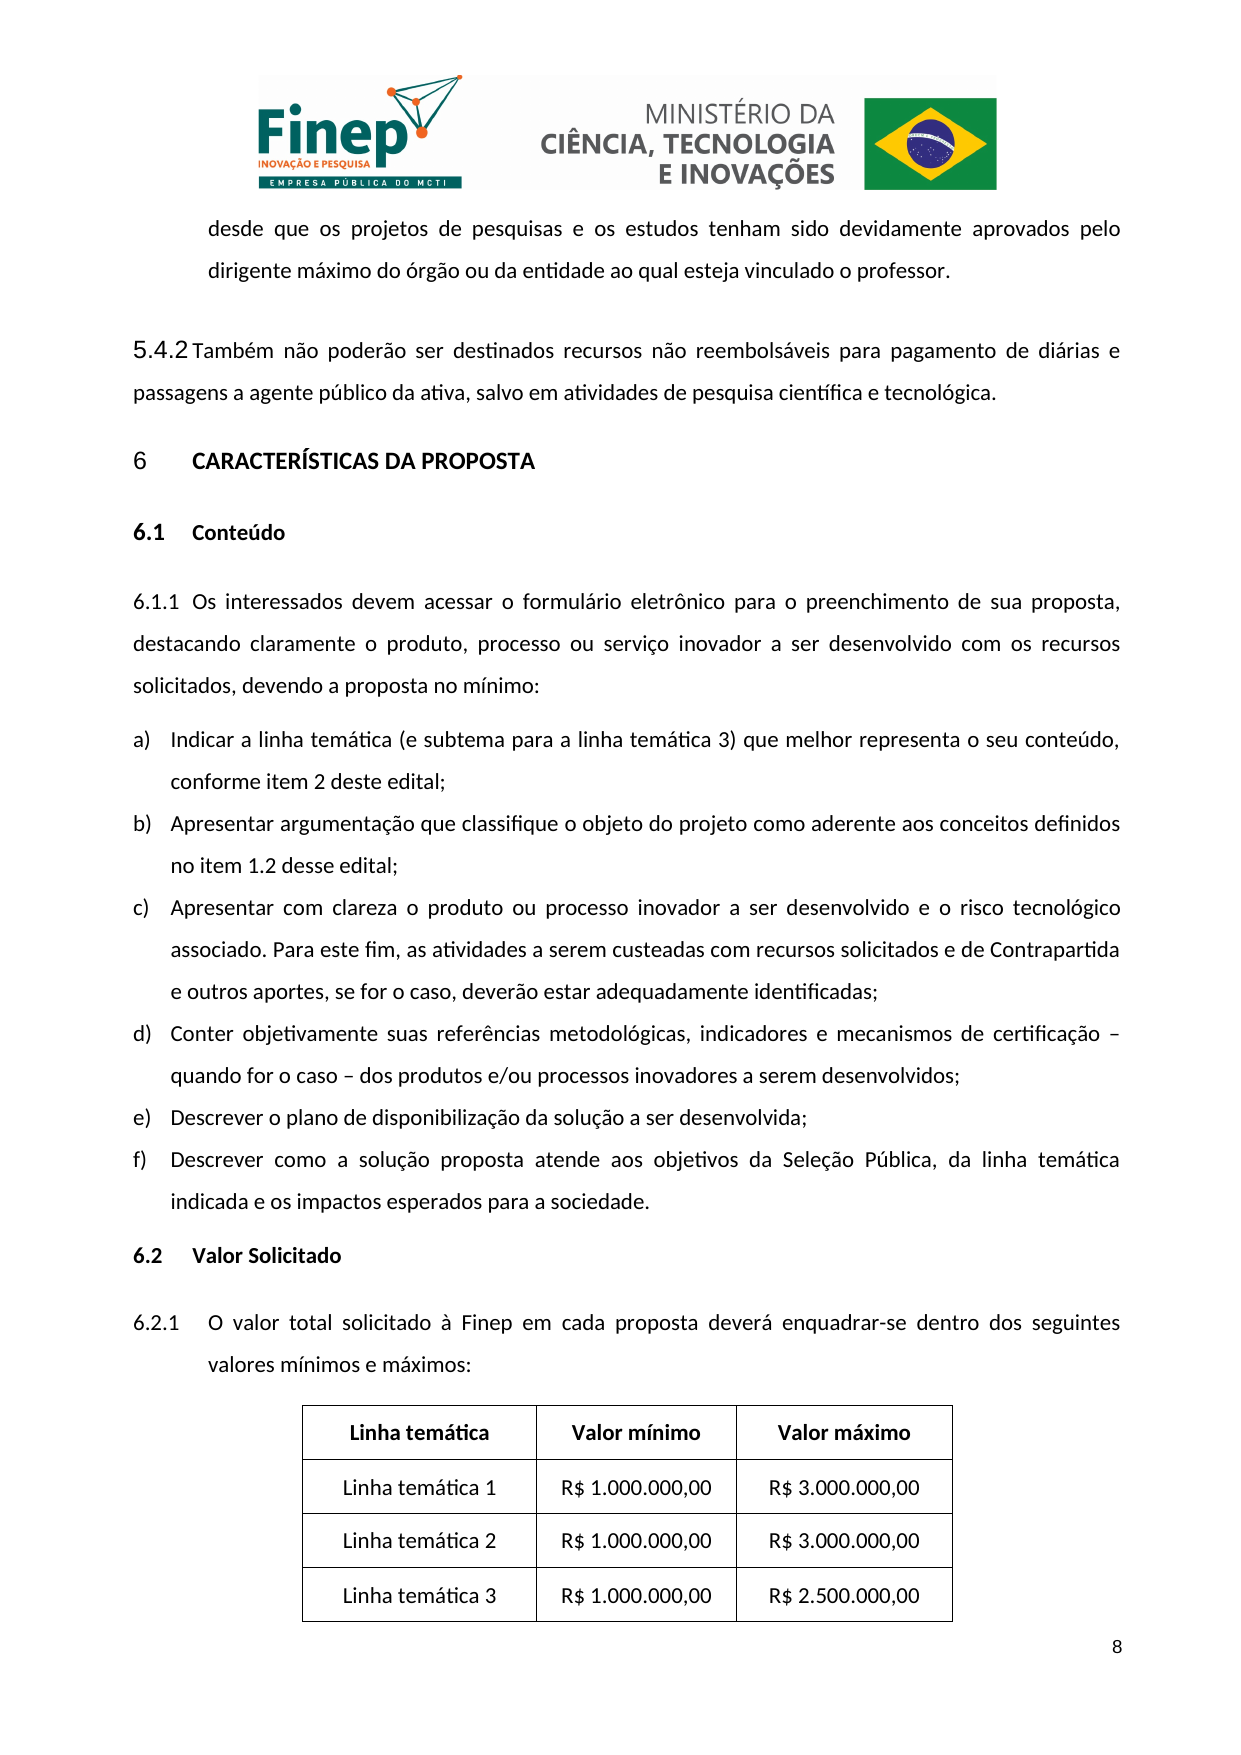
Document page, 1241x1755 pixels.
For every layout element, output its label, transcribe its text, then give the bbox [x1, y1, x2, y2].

table_cell R$ 3.000.000,00 [737, 1514, 952, 1567]
list Indicar a linha temática (e subtema para a linha temática 3) que melhor representa o seu conteúdo, conforme item 2 deste edital; [133, 725, 1122, 795]
table_cell Linha temática 1 [303, 1460, 536, 1513]
list CARACTERÍSTICAS DA PROPOSTA [133, 445, 1122, 476]
table_cell R$ 1.000.000,00 [537, 1568, 736, 1621]
list Apresentar com clareza o produto ou processo inovador a ser desenvolvido e o risco tecnológico associado. Para este fim, as atividades a serem custeadas com recursos solicitados e de Contrapartida e outros aportes, se for o caso, deverão estar adequadamente identificadas; [133, 893, 1122, 1005]
table_cell Linha temática 3 [303, 1568, 536, 1621]
list Conteúdo [133, 516, 1122, 547]
list O valor total solicitado à Finep em cada proposta deverá enquadrar-se dentro dos seguintes valores mínimos e máximos: [133, 1308, 1122, 1378]
table_cell R$ 1.000.000,00 [537, 1460, 736, 1513]
list Valor Solicitado [133, 1242, 1122, 1269]
list Apresentar argumentação que classifique o objeto do projeto como aderente aos conceitos definidos no item 1.2 desse edital; [133, 809, 1122, 879]
table_cell R$ 3.000.000,00 [737, 1460, 952, 1513]
table_cell R$ 2.500.000,00 [737, 1568, 952, 1621]
list Os interessados devem acessar o formulário eletrônico para o preenchimento de sua proposta, destacando claramente o produto, processo ou serviço inovador a ser desenvolvido com os recursos solicitados, devendo a proposta no mínimo: [133, 587, 1122, 699]
list Descrever como a solução proposta atende aos objetivos da Seleção Pública, da linha temática indicada e os impactos esperados para a sociedade. [133, 1145, 1122, 1215]
table_cell Linha temática 2 [303, 1514, 536, 1567]
table_cell R$ 1.000.000,00 [537, 1514, 736, 1567]
list Conter objetivamente suas referências metodológicas, indicadores e mecanismos de certificação – quando for o caso – dos produtos e/ou processos inovadores a serem desenvolvidos; [133, 1019, 1122, 1089]
list Também não poderão ser destinados recursos não reembolsáveis para pagamento de diárias e passagens a agente público da ativa, salvo em atividades de pesquisa científica e tecnológica. [133, 335, 1122, 406]
list Descrever o plano de disponibilização da solução a ser desenvolvida; [133, 1103, 1122, 1131]
list desde que os projetos de pesquisas e os estudos tenham sido devidamente aprovados pelo dirigente máximo do órgão ou da entidade ao qual esteja vinculado o professor. [133, 214, 1122, 284]
table_header Linha temática [303, 1406, 536, 1459]
table_header Valor mínimo [537, 1406, 736, 1459]
table_header Valor máximo [737, 1406, 952, 1459]
